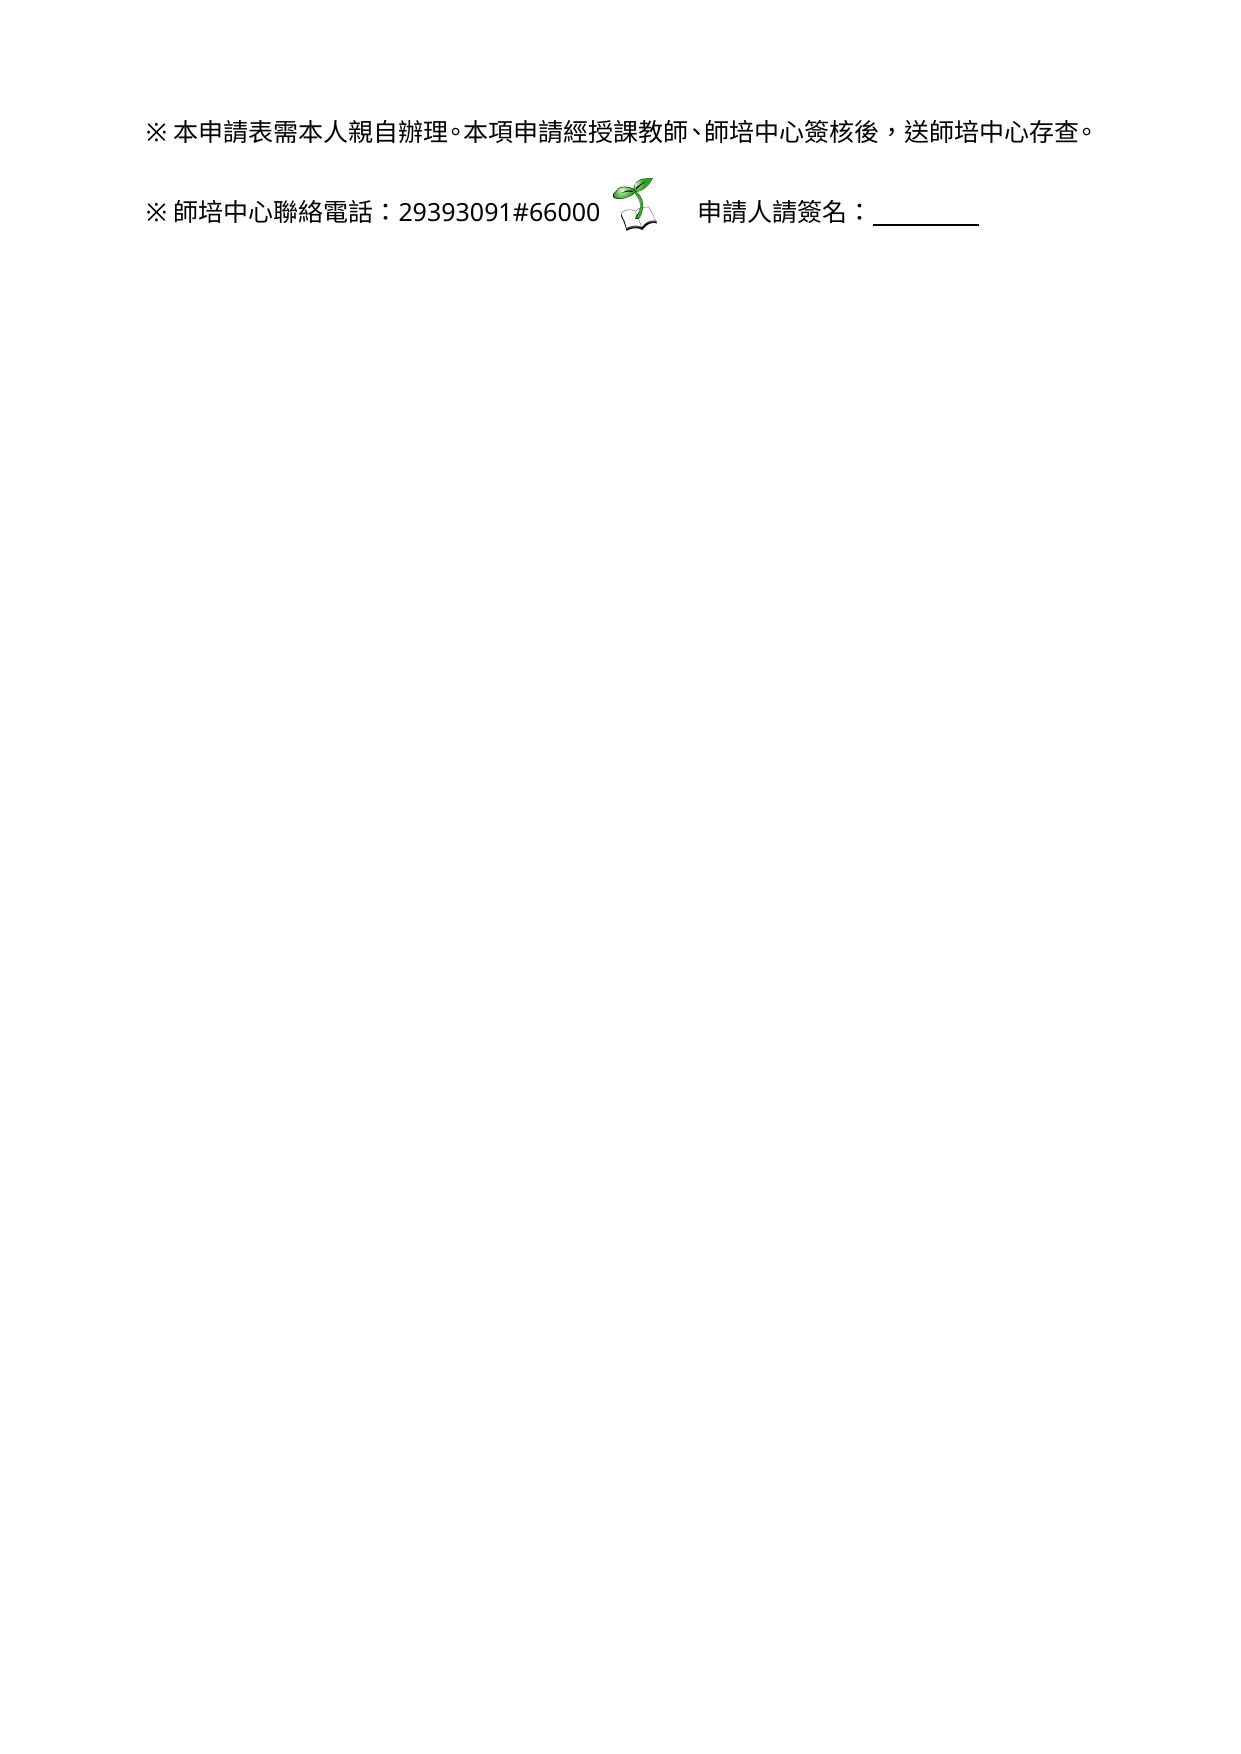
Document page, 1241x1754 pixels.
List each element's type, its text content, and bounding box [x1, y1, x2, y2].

list 本申請表需本人親自辦理。本項申請經授課教師、師培中心簽核後，送師培中心存查。 [146, 111, 1094, 149]
list 師培中心聯絡電話：29393091#66000 申請人請簽名： [146, 165, 1094, 240]
